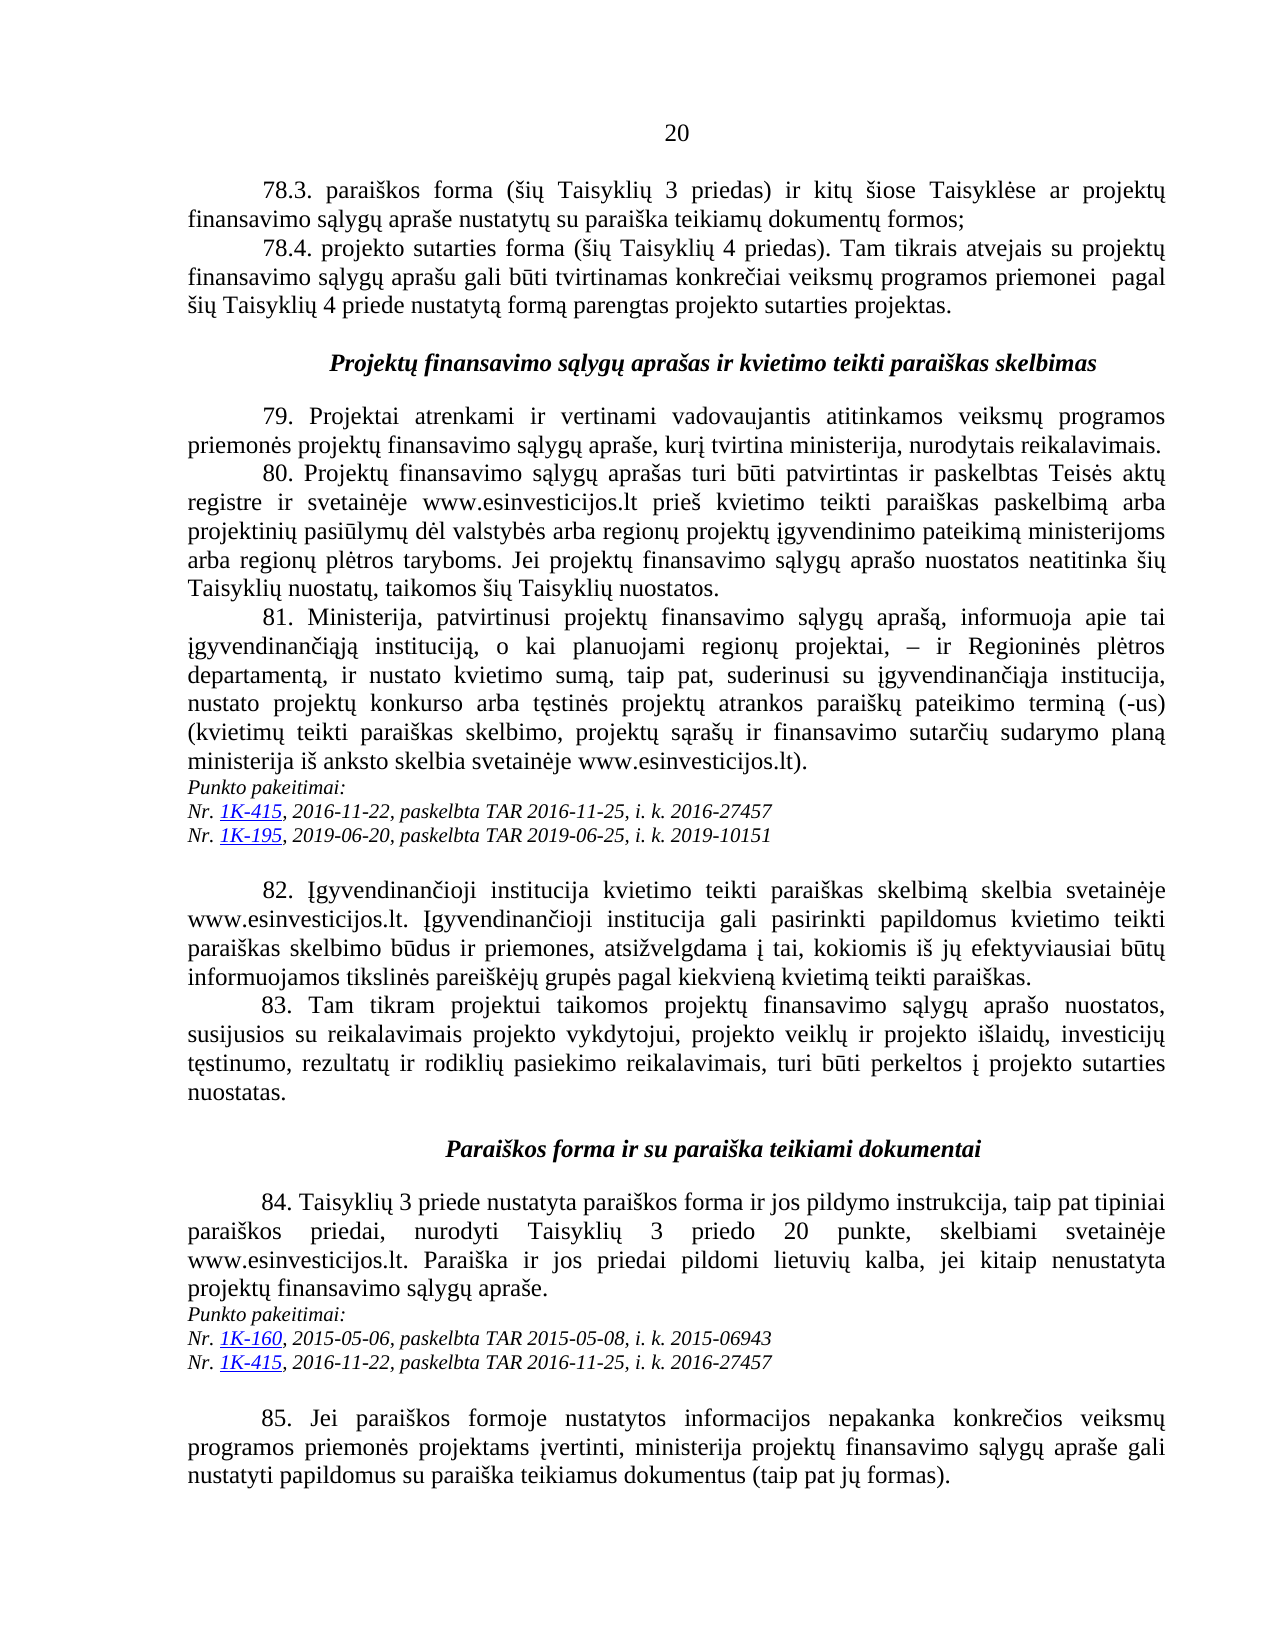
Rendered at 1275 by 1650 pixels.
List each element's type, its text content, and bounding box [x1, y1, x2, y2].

text 83. Tam tikram projektui taikomos projektų finansavimo sąlygų aprašo nuostatos, susijusios su reikalavimais projekto vykdytojui, projekto veiklų ir projekto išlaidų, investicijų tęstinumo, rezultatų ir rodiklių pasiekimo reikalavimais, turi būti perkeltos į projekto sutarties nuostatas. [187, 991, 1167, 1106]
text Nr. 1K-415, 2016-11-22, paskelbta TAR 2016-11-25, i. k. 2016-27457 [187, 799, 1167, 823]
text Punkto pakeitimai: [187, 1302, 1167, 1326]
text 82. Įgyvendinančioji institucija kvietimo teikti paraiškas skelbimą skelbia svetainėje www.esinvesticijos.lt. Įgyvendinančioji institucija gali pasirinkti papildomus kvietimo teikti paraiškas skelbimo būdus ir priemones, atsižvelgdama į tai, kokiomis iš jų efektyviausiai būtų informuojamos tikslinės pareiškėjų grupės pagal kiekvieną kvietimą teikti paraiškas. [187, 876, 1167, 991]
text 78.4. projekto sutarties forma (šių Taisyklių 4 priedas). Tam tikrais atvejais su projektų finansavimo sąlygų aprašu gali būti tvirtinamas konkrečiai veiksmų programos priemonei pagal šių Taisyklių 4 priede nustatytą formą parengtas projekto sutarties projektas. [187, 233, 1167, 319]
text Nr. 1K-160, 2015-05-06, paskelbta TAR 2015-05-08, i. k. 2015-06943 [187, 1326, 1167, 1350]
text 79. Projektai atrenkami ir vertinami vadovaujantis atitinkamos veiksmų programos priemonės projektų finansavimo sąlygų apraše, kurį tvirtina ministerija, nurodytais reikalavimais. [187, 401, 1167, 458]
text Nr. 1K-415, 2016-11-22, paskelbta TAR 2016-11-25, i. k. 2016-27457 [187, 1350, 1167, 1374]
text Punkto pakeitimai: [187, 775, 1167, 799]
text 80. Projektų finansavimo sąlygų aprašas turi būti patvirtintas ir paskelbtas Teisės aktų registre ir svetainėje www.esinvesticijos.lt prieš kvietimo teikti paraiškas paskelbimą arba projektinių pasiūlymų dėl valstybės arba regionų projektų įgyvendinimo pateikimą ministerijoms arba regionų plėtros taryboms. Jei projektų finansavimo sąlygų aprašo nuostatos neatitinka šių Taisyklių nuostatų, taikomos šių Taisyklių nuostatos. [187, 458, 1167, 602]
text 84. Taisyklių 3 priede nustatyta paraiškos forma ir jos pildymo instrukcija, taip pat tipiniai paraiškos priedai, nurodyti Taisyklių 3 priedo 20 punkte, skelbiami svetainėje www.esinvesticijos.lt. Paraiška ir jos priedai pildomi lietuvių kalba, jei kitaip nenustatyta projektų finansavimo sąlygų apraše. [187, 1187, 1167, 1302]
text Nr. 1K-195, 2019-06-20, paskelbta TAR 2019-06-25, i. k. 2019-10151 [187, 823, 1167, 847]
text 85. Jei paraiškos formoje nustatytos informacijos nepakanka konkrečios veiksmų programos priemonės projektams įvertinti, ministerija projektų finansavimo sąlygų apraše gali nustatyti papildomus su paraiška teikiamus dokumentus (taip pat jų formas). [187, 1403, 1167, 1489]
subtitle Projektų finansavimo sąlygų aprašas ir kvietimo teikti paraiškas skelbimas [187, 348, 1167, 377]
text 81. Ministerija, patvirtinusi projektų finansavimo sąlygų aprašą, informuoja apie tai įgyvendinančiąją instituciją, o kai planuojami regionų projektai, – ir Regioninės plėtros departamentą, ir nustato kvietimo sumą, taip pat, suderinusi su įgyvendinančiąja institucija, nustato projektų konkurso arba tęstinės projektų atrankos paraiškų pateikimo terminą (-us) (kvietimų teikti paraiškas skelbimo, projektų sąrašų ir finansavimo sutarčių sudarymo planą ministerija iš anksto skelbia svetainėje www.esinvesticijos.lt). [187, 602, 1167, 775]
text 78.3. paraiškos forma (šių Taisyklių 3 priedas) ir kitų šiose Taisyklėse ar projektų finansavimo sąlygų apraše nustatytų su paraiška teikiamų dokumentų formos; [187, 176, 1167, 233]
subtitle Paraiškos forma ir su paraiška teikiami dokumentai [187, 1134, 1167, 1163]
